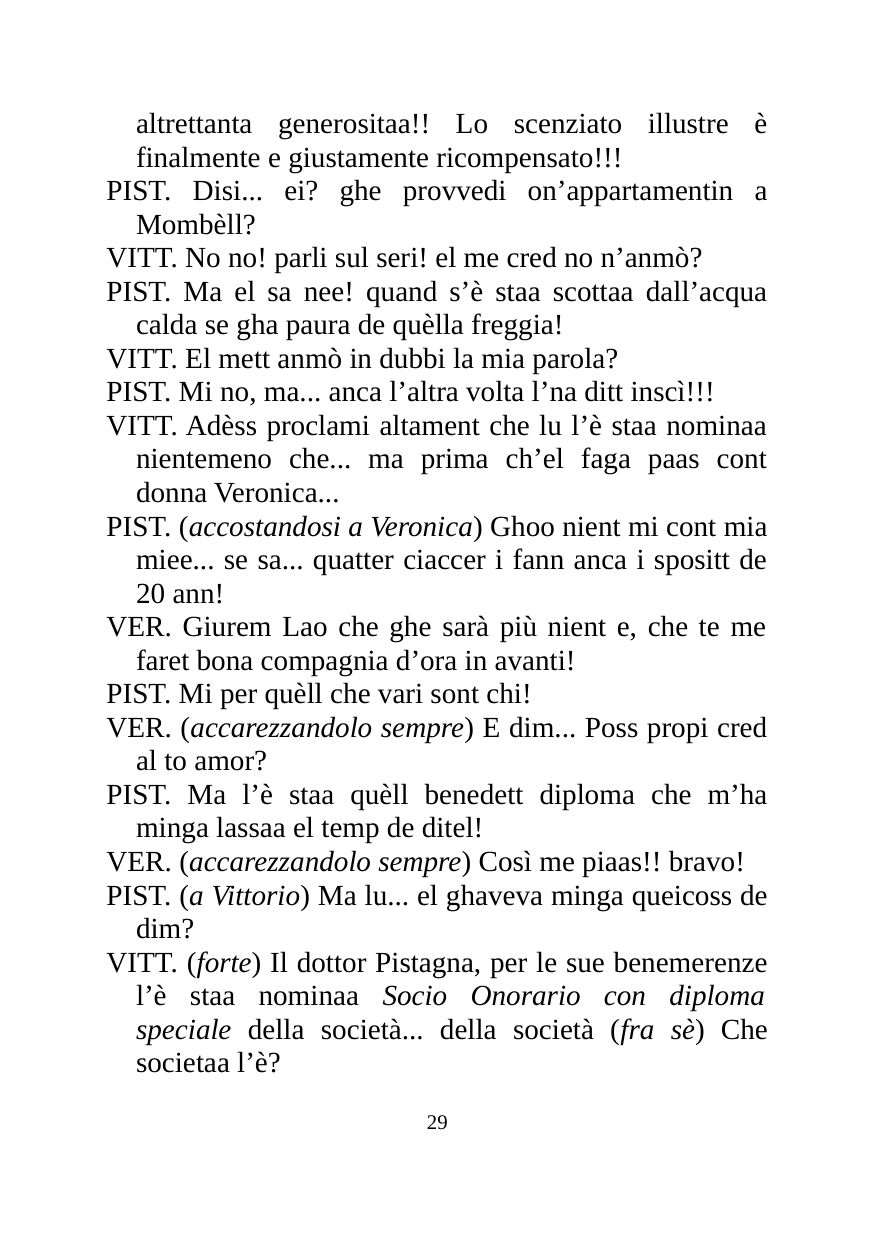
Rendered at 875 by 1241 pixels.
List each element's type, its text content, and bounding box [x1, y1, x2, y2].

text VITT. El mett anmò in dubbi la mia parola? [106, 341, 768, 374]
text PIST. Ma l’è staa quèll benedett diploma che m’ha minga lassaa el temp de ditel! [106, 777, 768, 844]
text PIST. Mi per quèll che vari sont chi! [106, 676, 768, 710]
text PIST. Ma el sa nee! quand s’è staa scottaa dall’acqua calda se gha paura de quèlla freggia! [106, 274, 768, 341]
text VITT. No no! parli sul seri! el me cred no n’anmò? [106, 240, 768, 274]
text PIST. (a Vittorio) Ma lu... el ghaveva minga queicoss de dim? [106, 878, 768, 945]
text VITT. (forte) Il dottor Pistagna, per le sue benemerenze l’è staa nominaa Socio Onorario con diploma speciale della società... della società (fra sè) Che societaa l’è? [106, 945, 768, 1079]
text PIST. (accostandosi a Veronica) Ghoo nient mi cont mia miee... se sa... quatter ciaccer i fann anca i spositt de 20 ann! [106, 509, 768, 609]
text VITT. Adèss proclami altament che lu l’è staa nominaa nientemeno che... ma prima ch’el faga paas cont donna Veronica... [106, 408, 768, 509]
text altrettanta generositaa!! Lo scenziato illustre è finalmente e giustamente ricompensato!!! [106, 106, 768, 173]
text PIST. Mi no, ma... anca l’altra volta l’na ditt inscì!!! [106, 374, 768, 408]
text PIST. Disi... ei? ghe provvedi on’appartamentin a Mombèll? [106, 173, 768, 240]
text VER. (accarezzandolo sempre) Così me piaas!! bravo! [106, 844, 768, 878]
text VER. (accarezzandolo sempre) E dim... Poss propi cred al to amor? [106, 710, 768, 777]
text VER. Giurem Lao che ghe sarà più nient e, che te me faret bona compagnia d’ora in avanti! [106, 609, 768, 676]
